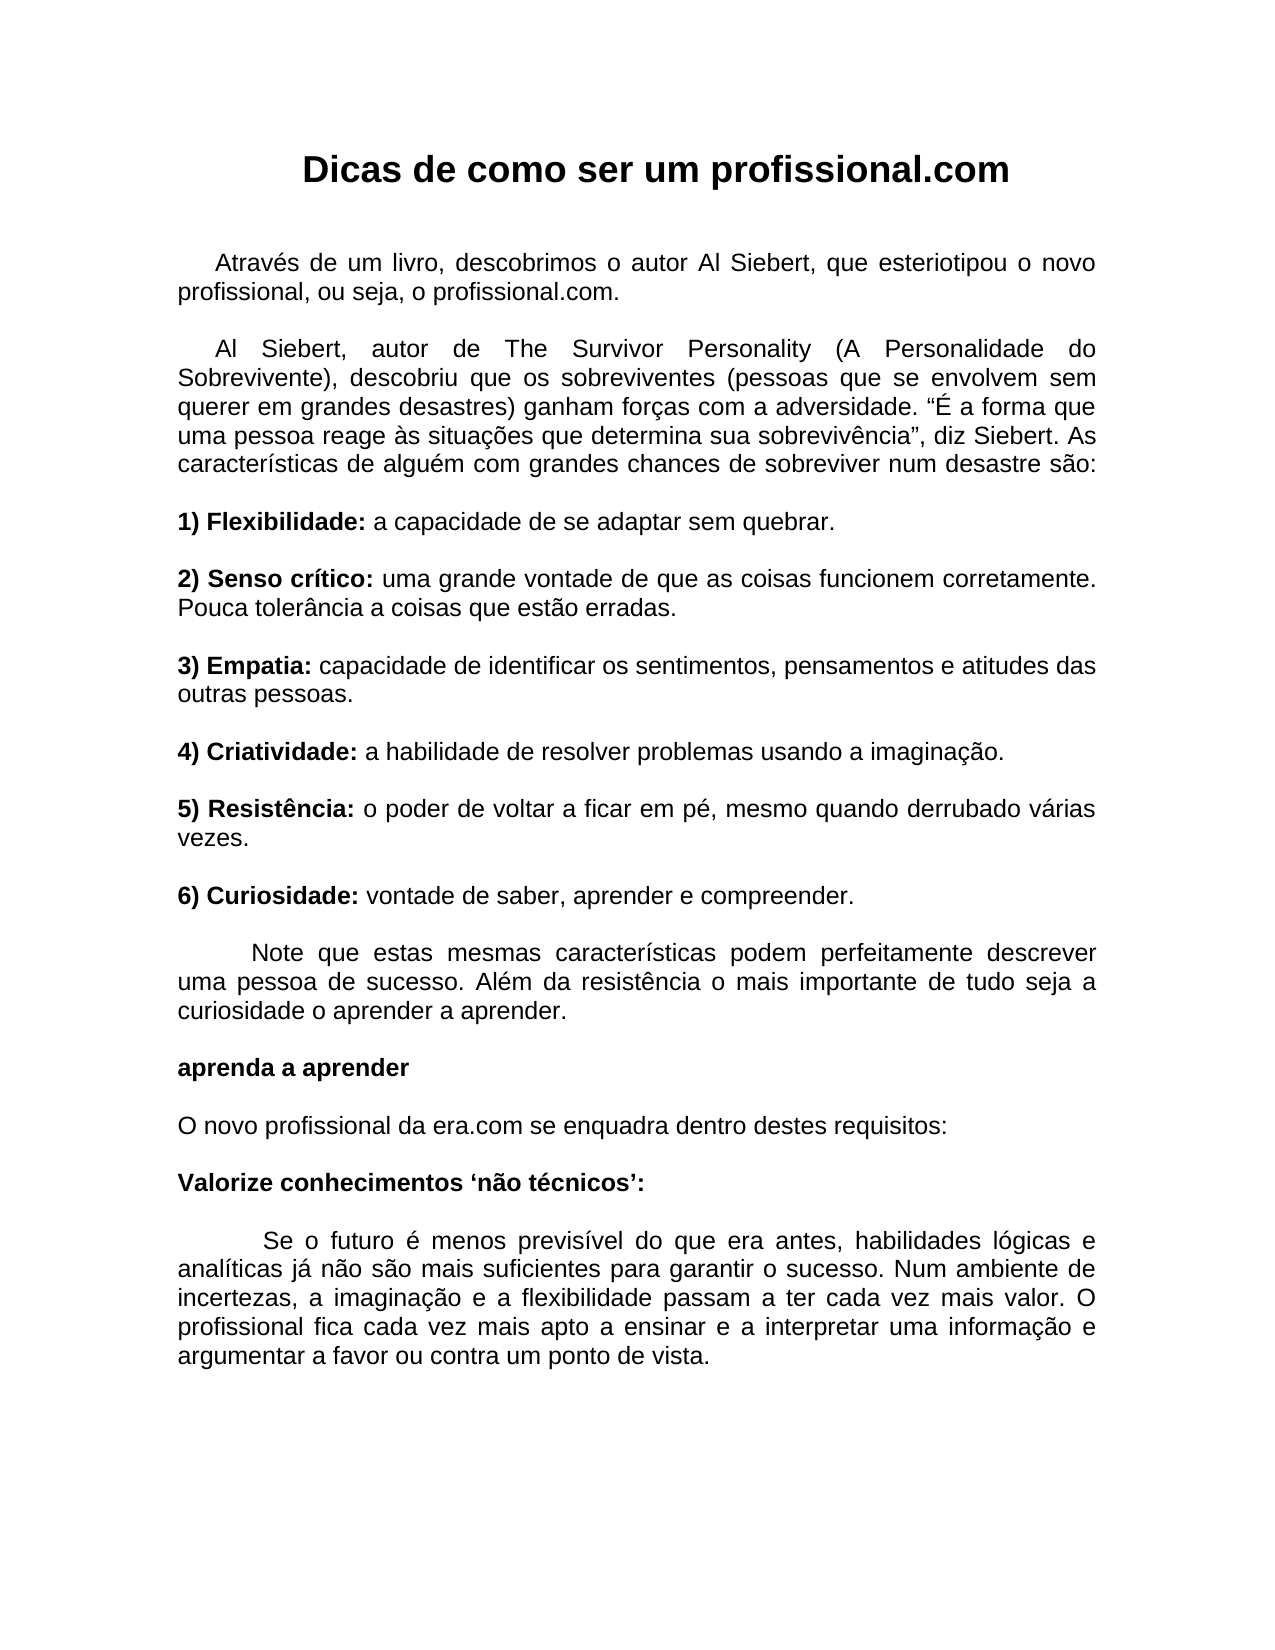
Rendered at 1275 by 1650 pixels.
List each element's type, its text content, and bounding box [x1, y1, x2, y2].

text aprenda a aprender [177, 1053, 1098, 1082]
text O novo profissional da era.com se enquadra dentro destes requisitos: [177, 1082, 1098, 1139]
text Dicas de como ser um profissional.com [177, 148, 1098, 191]
text 5) Resistência: o poder de voltar a ficar em pé, mesmo quando derrubado várias vezes. [177, 794, 1098, 881]
text Valorize conhecimentos ‘não técnicos’: [177, 1139, 1098, 1197]
text 2) Senso crítico: uma grande vontade de que as coisas funcionem corretamente. Pouca tolerância a coisas que estão erradas. [177, 564, 1098, 622]
text 3) Empatia: capacidade de identificar os sentimentos, pensamentos e atitudes das outras pessoas. [177, 651, 1098, 708]
text Al Siebert, autor de The Survivor Personality (A Personalidade do Sobrevivente), descobriu que os sobreviventes (pessoas que se envolvem sem querer em grandes desastres) ganham forças com a adversidade. “É a forma que uma pessoa reage às situações que determina sua sobrevivência”, diz Siebert. As características de alguém com grandes chances de sobreviver num desastre são: 1) Flexibilidade: a capacidade de se adaptar sem quebrar. [177, 334, 1098, 536]
text Através de um livro, descobrimos o autor Al Siebert, que esteriotipou o novo profissional, ou seja, o profissional.com. [177, 248, 1098, 306]
text Note que estas mesmas características podem perfeitamente descrever uma pessoa de sucesso. Além da resistência o mais importante de tudo seja a curiosidade o aprender a aprender. [177, 938, 1098, 1024]
text 4) Criatividade: a habilidade de resolver problemas usando a imaginação. [177, 737, 1098, 766]
text 6) Curiosidade: vontade de saber, aprender e compreender. [177, 881, 1098, 909]
text Se o futuro é menos previsível do que era antes, habilidades lógicas e analíticas já não são mais suficientes para garantir o sucesso. Num ambiente de incertezas, a imaginação e a flexibilidade passam a ter cada vez mais valor. O profissional fica cada vez mais apto a ensinar e a interpretar uma informação e argumentar a favor ou contra um ponto de vista. [177, 1226, 1098, 1369]
